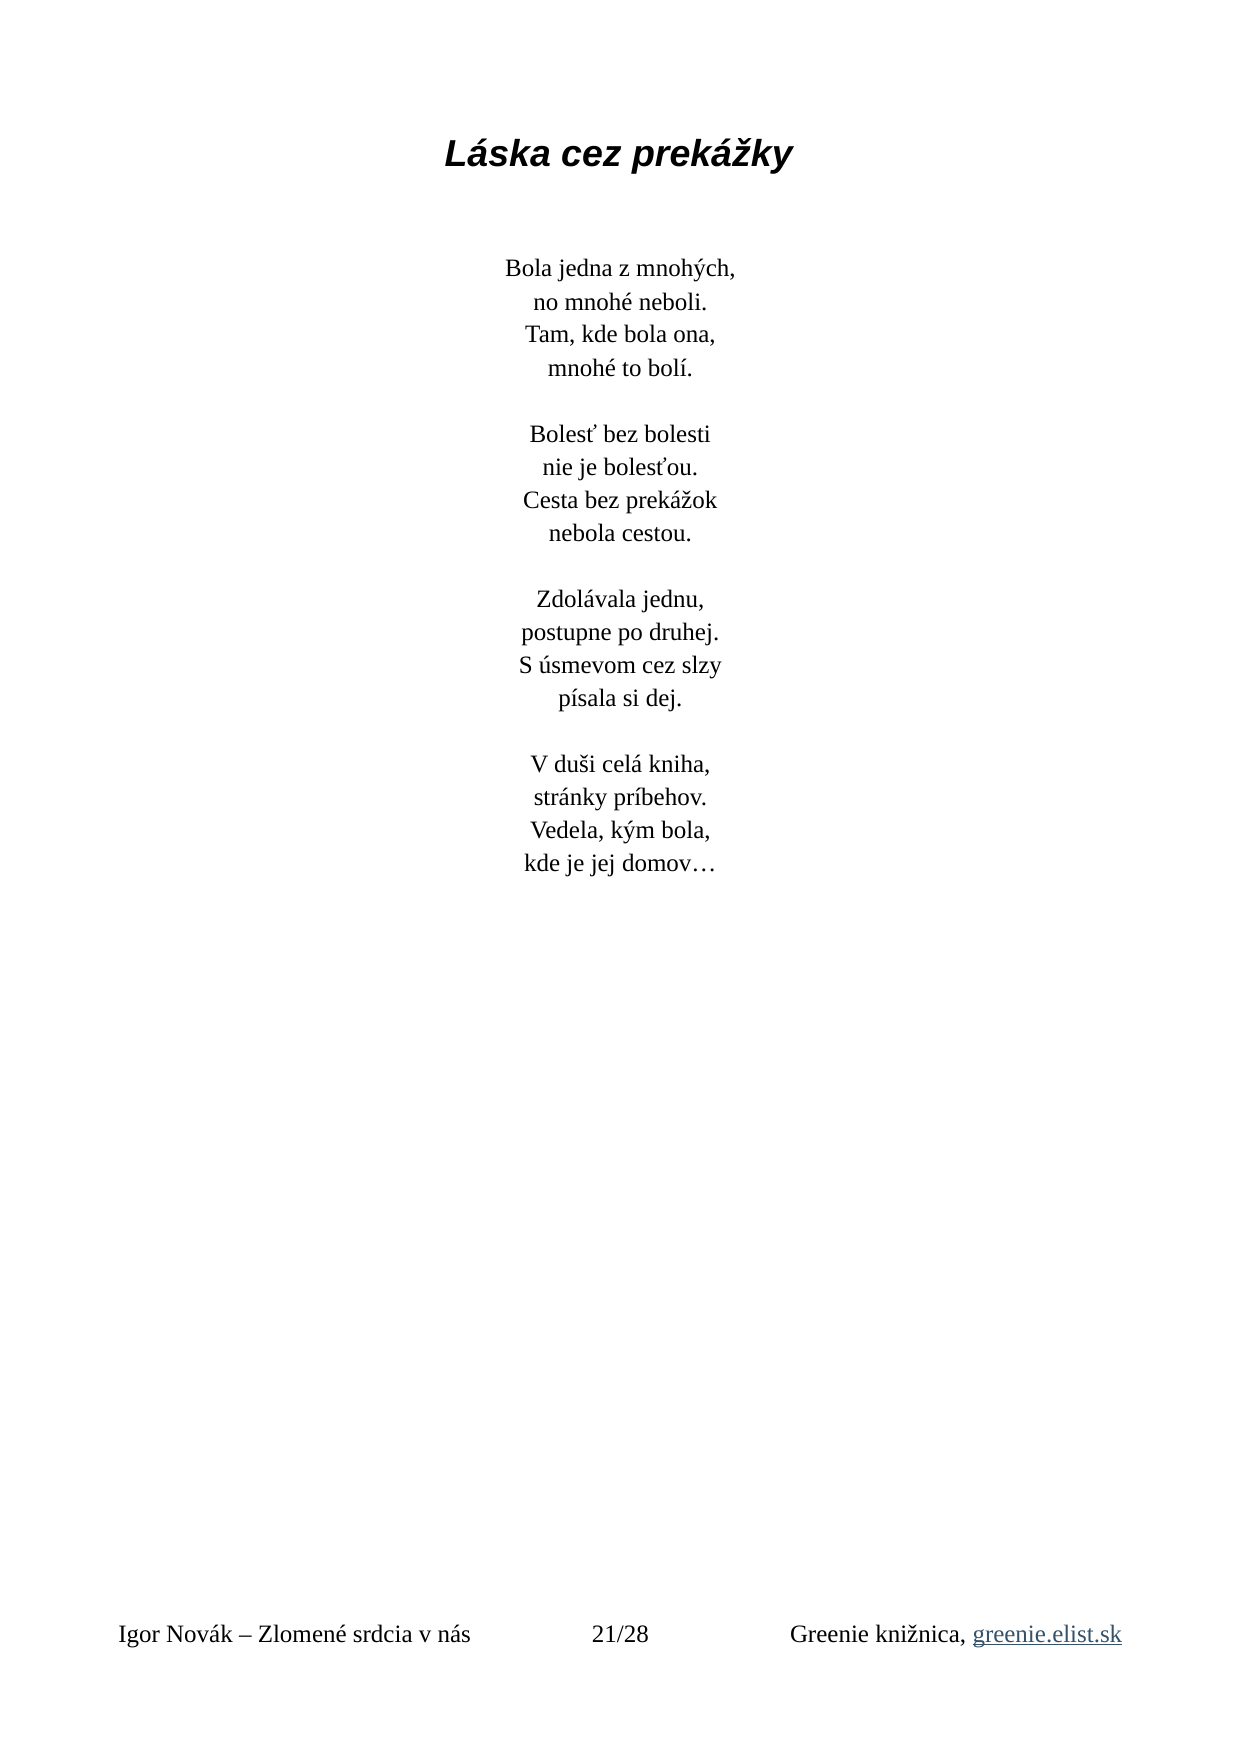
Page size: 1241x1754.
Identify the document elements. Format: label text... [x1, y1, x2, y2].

text písala si dej. [106, 683, 1134, 712]
text Bolesť bez bolesti [106, 419, 1134, 447]
text nie je bolesťou. [106, 452, 1134, 480]
text S úsmevom cez slzy [106, 650, 1134, 678]
text Zdolávala jednu, [106, 584, 1134, 612]
text kde je jej domov… [106, 848, 1134, 877]
text nebola cestou. [106, 518, 1134, 546]
text Tam, kde bola ona, [106, 319, 1134, 348]
text postupne po druhej. [106, 617, 1134, 646]
text Bola jedna z mnohých, [106, 253, 1134, 282]
subtitle Láska cez prekážky [106, 131, 1134, 174]
text no mnohé neboli. [106, 287, 1134, 315]
text Vedela, kým bola, [106, 815, 1134, 844]
text Cesta bez prekážok [106, 485, 1134, 513]
text stránky príbehov. [106, 782, 1134, 811]
text V duši celá kniha, [106, 749, 1134, 778]
text mnohé to bolí. [106, 353, 1134, 381]
